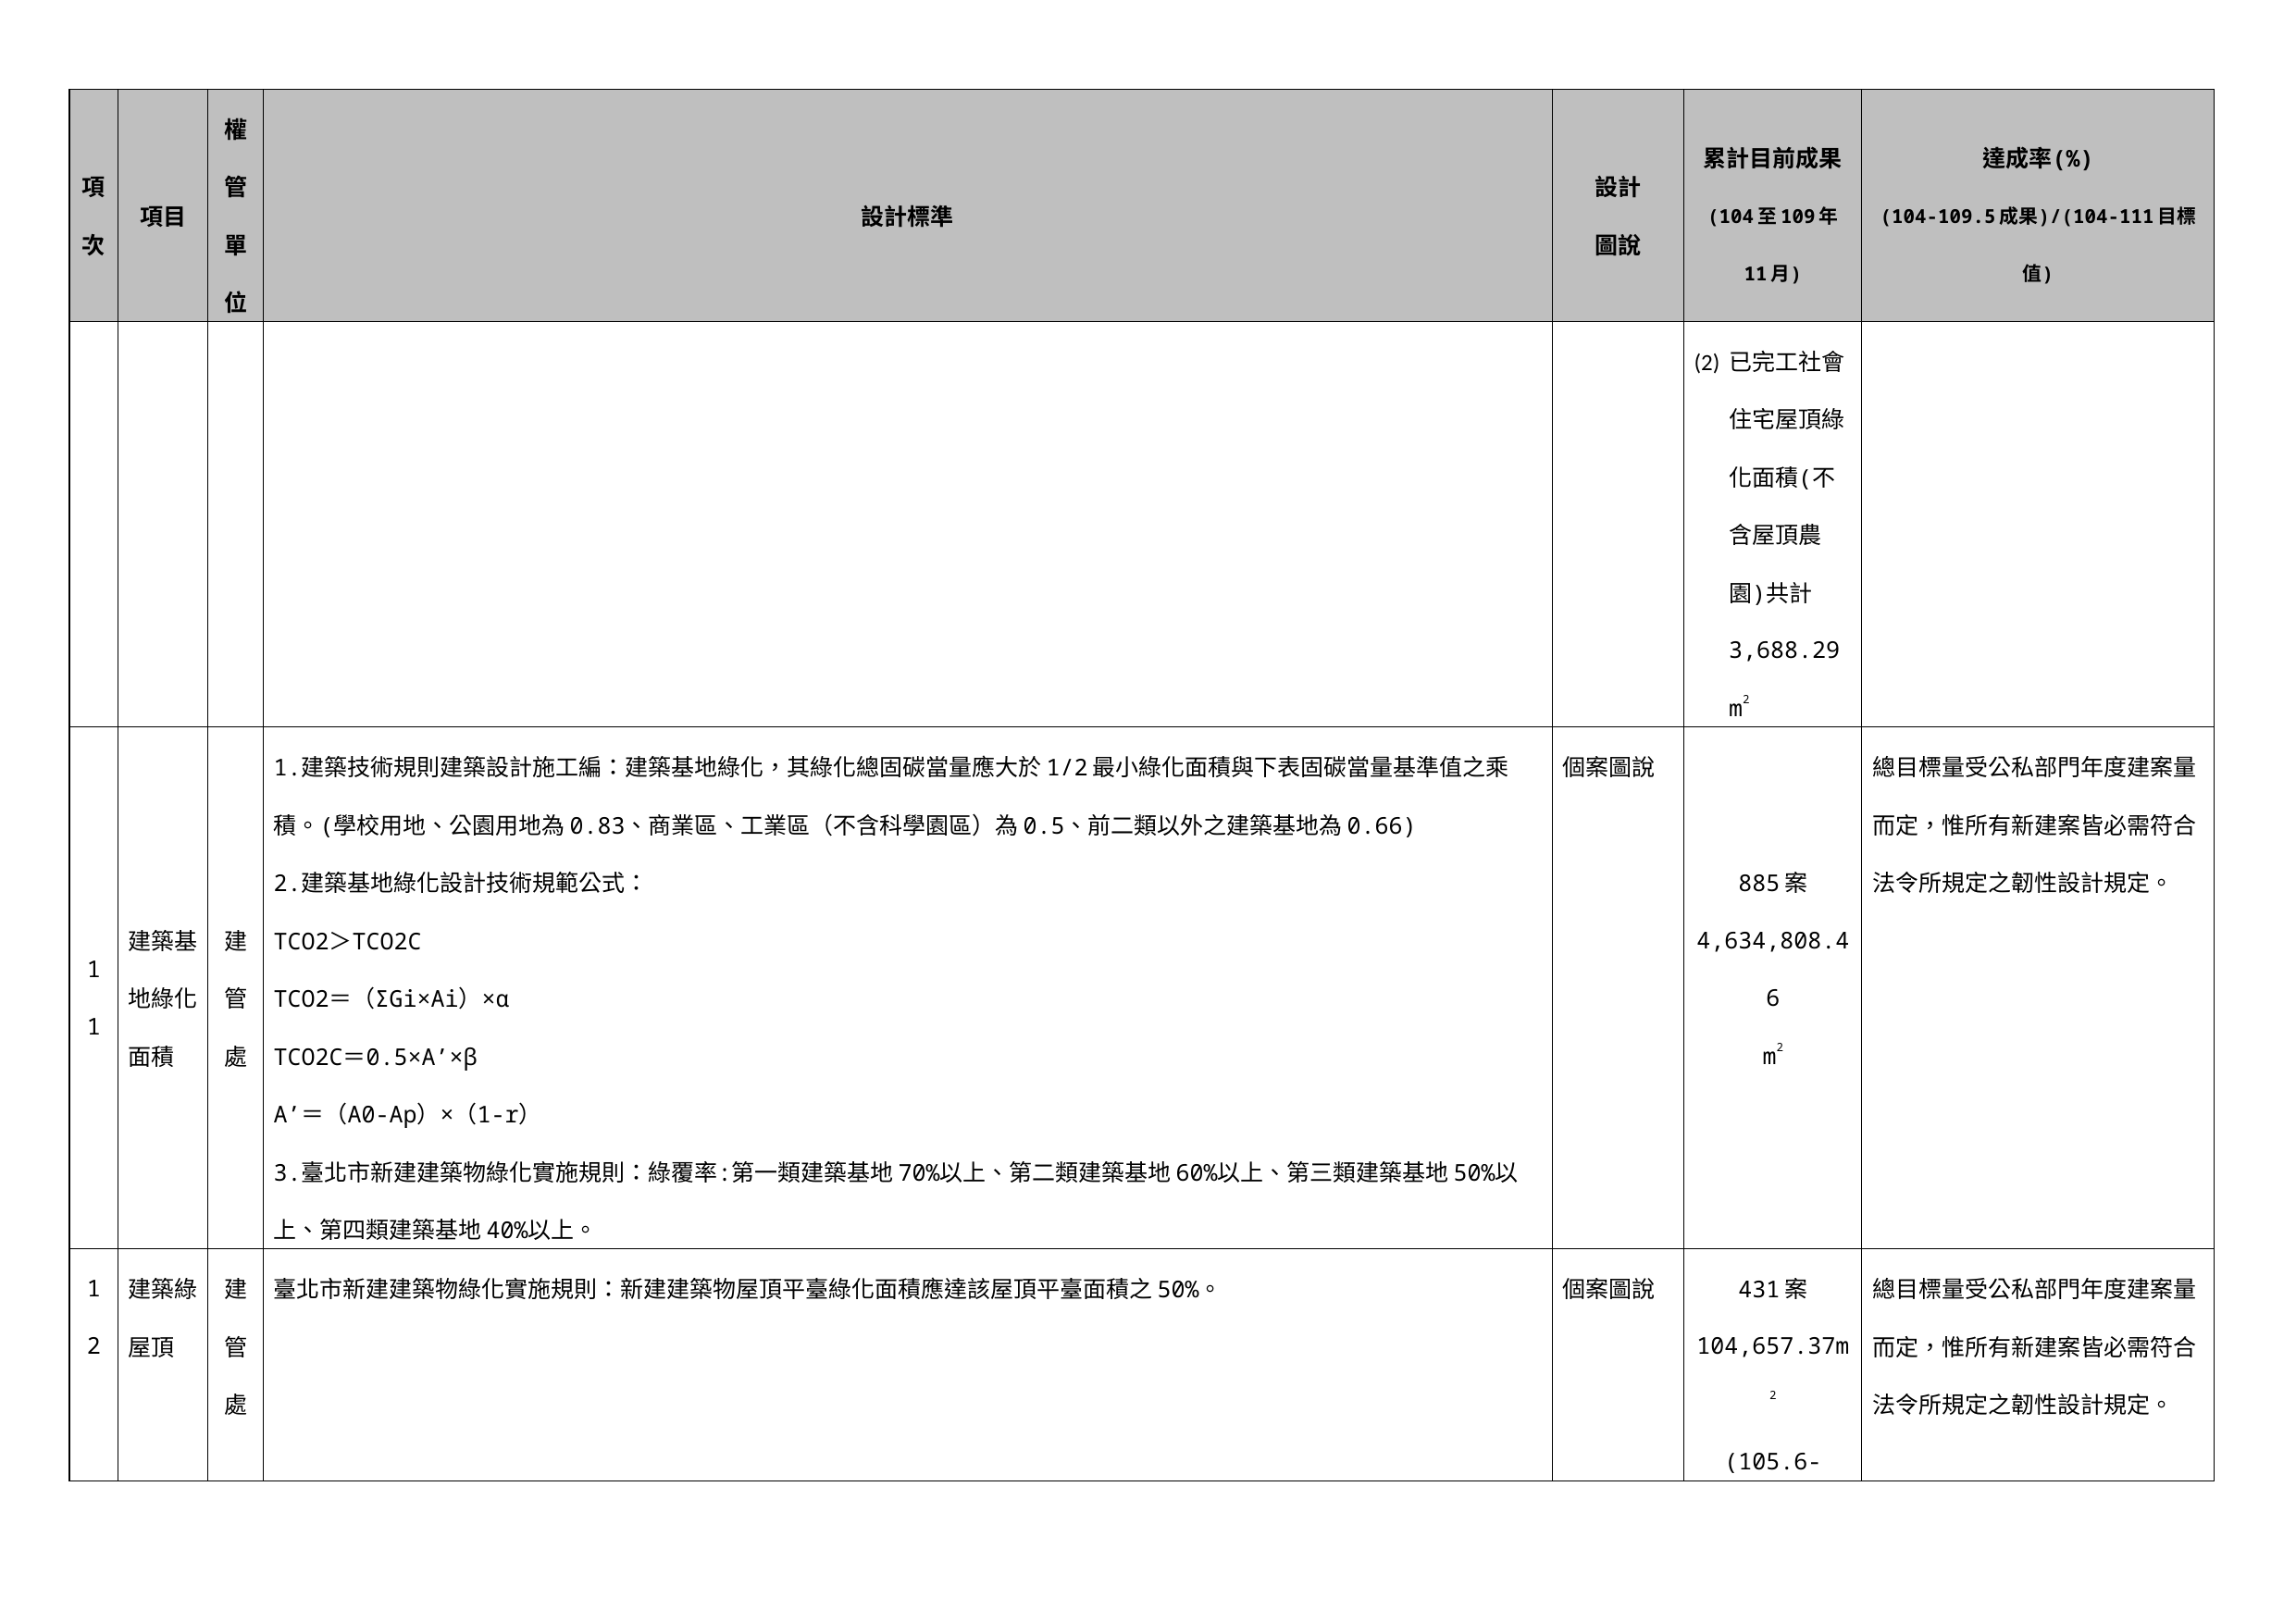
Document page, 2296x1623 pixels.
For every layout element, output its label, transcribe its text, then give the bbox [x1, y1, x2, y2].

table_cell 431案 104,657.37m2 (105.6- [1684, 1249, 1861, 1481]
table_header 項目 [118, 90, 207, 321]
table_cell 臺北市新建建築物綠化實施規則：新建建築物屋頂平臺綠化面積應達該屋頂平臺面積之50%。 [264, 1249, 1552, 1481]
table_cell 建管處 [208, 1249, 263, 1481]
table_header 設計 圖說 [1553, 90, 1683, 321]
table_cell 建管處 [208, 727, 263, 1248]
table_cell 總目標量受公私部門年度建案量而定，惟所有新建案皆必需符合法令所規定之韌性設計規定。 [1862, 727, 2214, 1248]
table_cell [1553, 322, 1683, 726]
table_header 累計目前成果 (104至109年11月) [1684, 90, 1861, 321]
table_cell [208, 322, 263, 726]
table_cell 建築綠屋頂 [118, 1249, 207, 1481]
table_cell 建築基地綠化面積 [118, 727, 207, 1248]
table_cell 已完工7案 ,其餘施工及規劃中社會住宅共39案，均需取得綠建築標章。 已完工社會住宅屋頂綠化面積(不含屋頂農園)共計3,688.29m2 [1684, 322, 1861, 726]
table_header 設計標準 [264, 90, 1552, 321]
table_cell 1.建築技術規則建築設計施工編：建築基地綠化，其綠化總固碳當量應大於1/2最小綠化面積與下表固碳當量基準值之乘積。(學校用地、公園用地為0.83、商業區、工業區（不含科學園區）為0.5、前二類以外之建築基地為0.66) 2.建築基地綠化設計技術規範公式： TCO2＞TCO2C TCO2＝（ΣGi×Ai）×α TCO2C＝0.5×A’×β A’＝（A0-Ap）×（1-r） 3.臺北市新建建築物綠化實施規則：綠覆率:第一類建築基地70%以上、第二類建築基地60%以上、第三類建築基地50%以上、第四類建築基地40%以上。 [1542, 727, 1552, 1248]
table_cell 11 [70, 727, 118, 1248]
table_header 權管單位 [208, 90, 263, 321]
table_cell [264, 322, 1552, 726]
table_cell 總目標量受公私部門年度建案量而定，惟所有新建案皆必需符合法令所規定之韌性設計規定。 [1862, 1249, 2214, 1481]
table_cell 1.建築技術規則建築設計施工編：建築基地綠化，其綠化總固碳當量應大於1/2最小綠化面積與下表固碳當量基準值之乘積。(學校用地、公園用地為0.83、商業區、工業區（不含科學園區）為0.5、前二類以外之建築基地為0.66) 2.建築基地綠化設計技術規範公式： TCO2＞TCO2C TCO2＝（ΣGi×Ai）×α TCO2C＝0.5×A’×β A’＝（A0-Ap）×（1-r） 3.臺北市新建建築物綠化實施規則：綠覆率:第一類建築基地70%以上、第二類建築基地60%以上、第三類建築基地50%以上、第四類建築基地40%以上。 [264, 727, 273, 1248]
table_cell 個案圖說 [1553, 1249, 1683, 1481]
table_cell [1862, 322, 2214, 726]
table_header 達成率(%) (104-109.5成果)/(104-111目標值) [1862, 90, 2214, 321]
table_header 項次 [70, 90, 118, 321]
table_cell 個案圖說 [1553, 727, 1683, 1248]
table_cell 885案 4,634,808.46 m2 [1684, 727, 1861, 1248]
table_cell [118, 322, 207, 726]
table_cell [70, 322, 118, 726]
table_cell 12 [70, 1249, 118, 1481]
